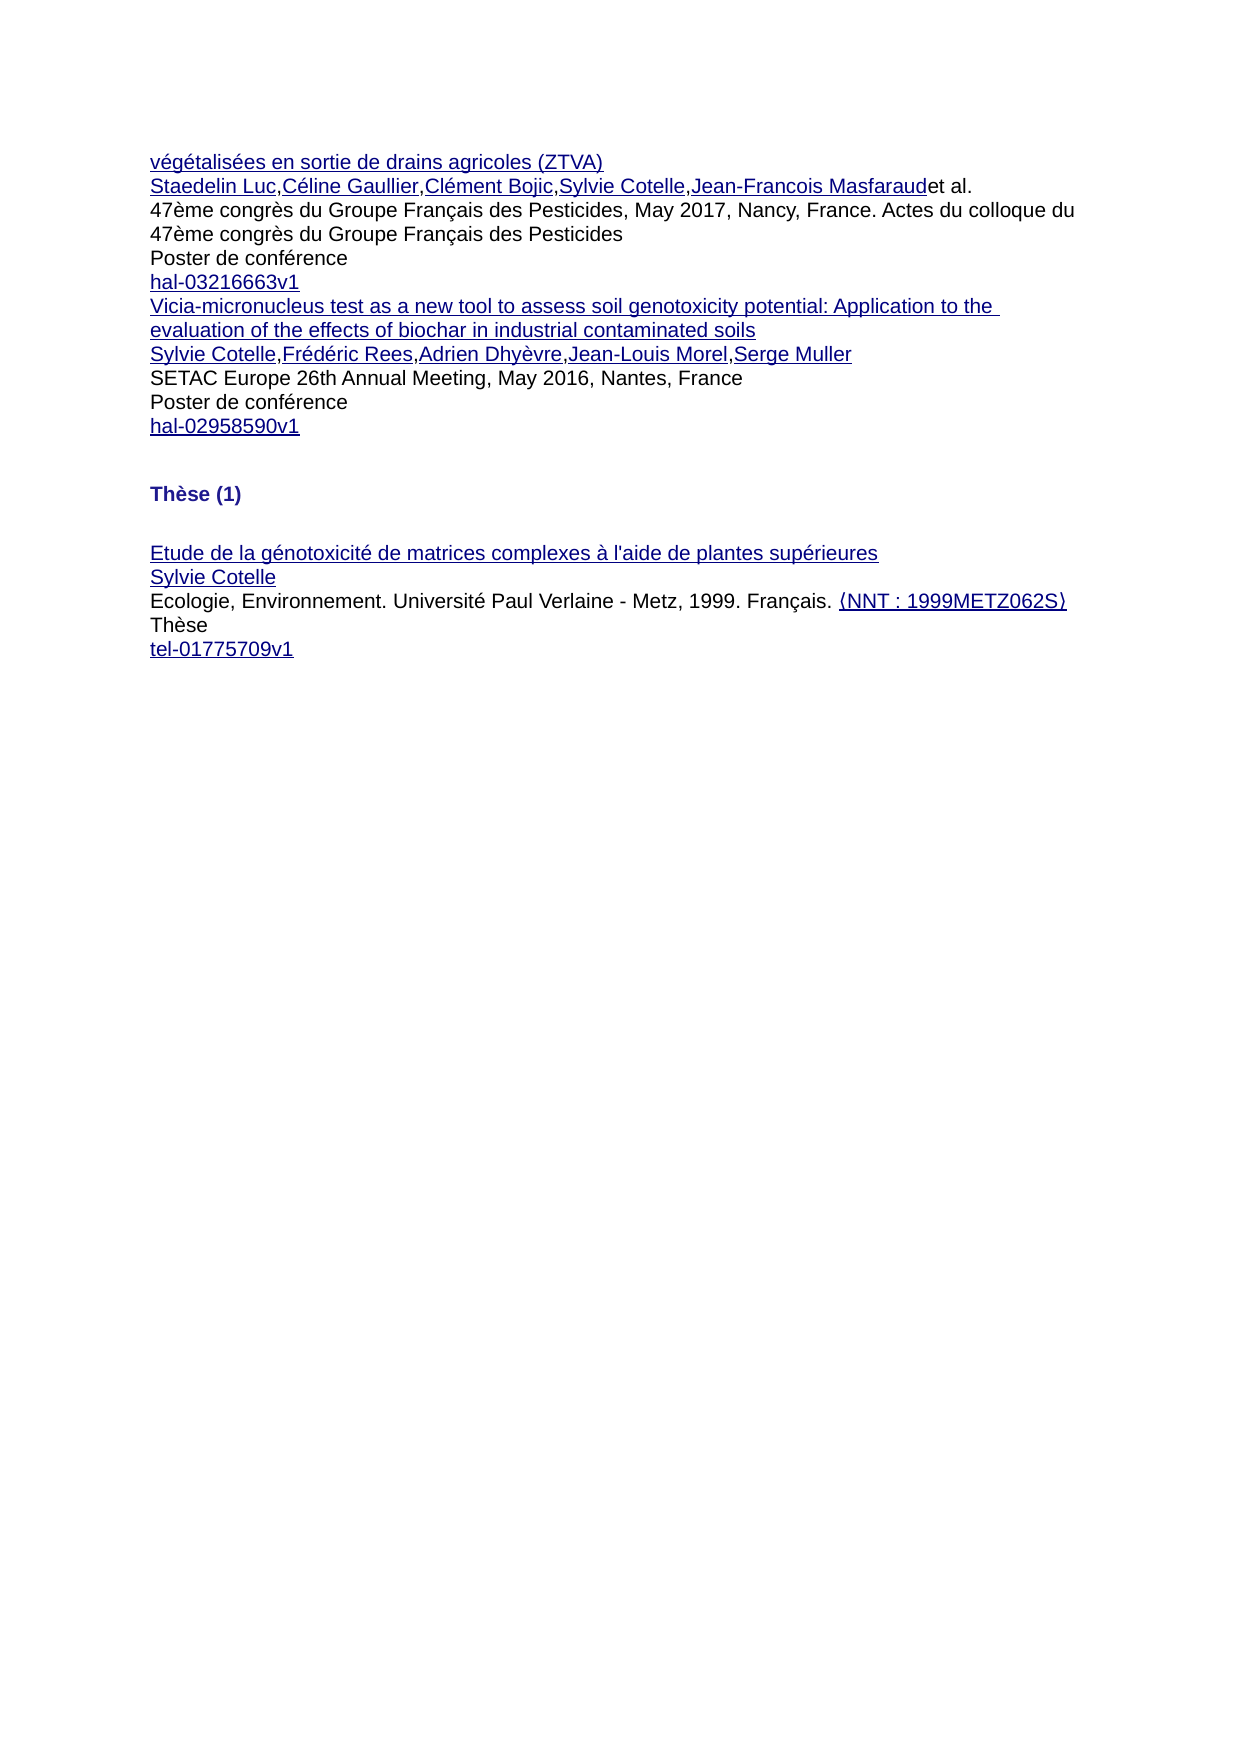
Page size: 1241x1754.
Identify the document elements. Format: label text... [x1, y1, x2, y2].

table_header Etude de la génotoxicité de matrices complexes à l'aide de plantes supérieures Sylvie Cotelle Ecologie, Environnement. Université Paul Verlaine - Metz, 1999. Français. ⟨NNT : 1999METZ062S⟩ Thèse tel-01775709v1 [150, 541, 1090, 660]
table_cell Vicia-micronucleus test as a new tool to assess soil genotoxicity potential: Application to the evaluation of the effects of biochar in industrial contaminated soils Sylvie Cotelle,Frédéric Rees,Adrien Dhyèvre,Jean-Louis Morel,Serge Muller SETAC Europe 26th Annual Meeting, May 2016, Nantes, France Poster de conférence hal-02958590v1 [150, 294, 1090, 437]
subtitle Thèse (1) [150, 482, 1090, 506]
table_cell Etude de l’écotoxicité d’échantillons d’eaux prélevées en amont et aval de zones tampons végétalisées en sortie de drains agricoles (ZTVA) Staedelin Luc,Céline Gaullier,Clément Bojic,Sylvie Cotelle,Jean-Francois Masfaraudet al. 47ème congrès du Groupe Français des Pesticides, May 2017, Nancy, France. Actes du colloque du 47ème congrès du Groupe Français des Pesticides Poster de conférence hal-03216663v1 [150, 150, 1090, 294]
